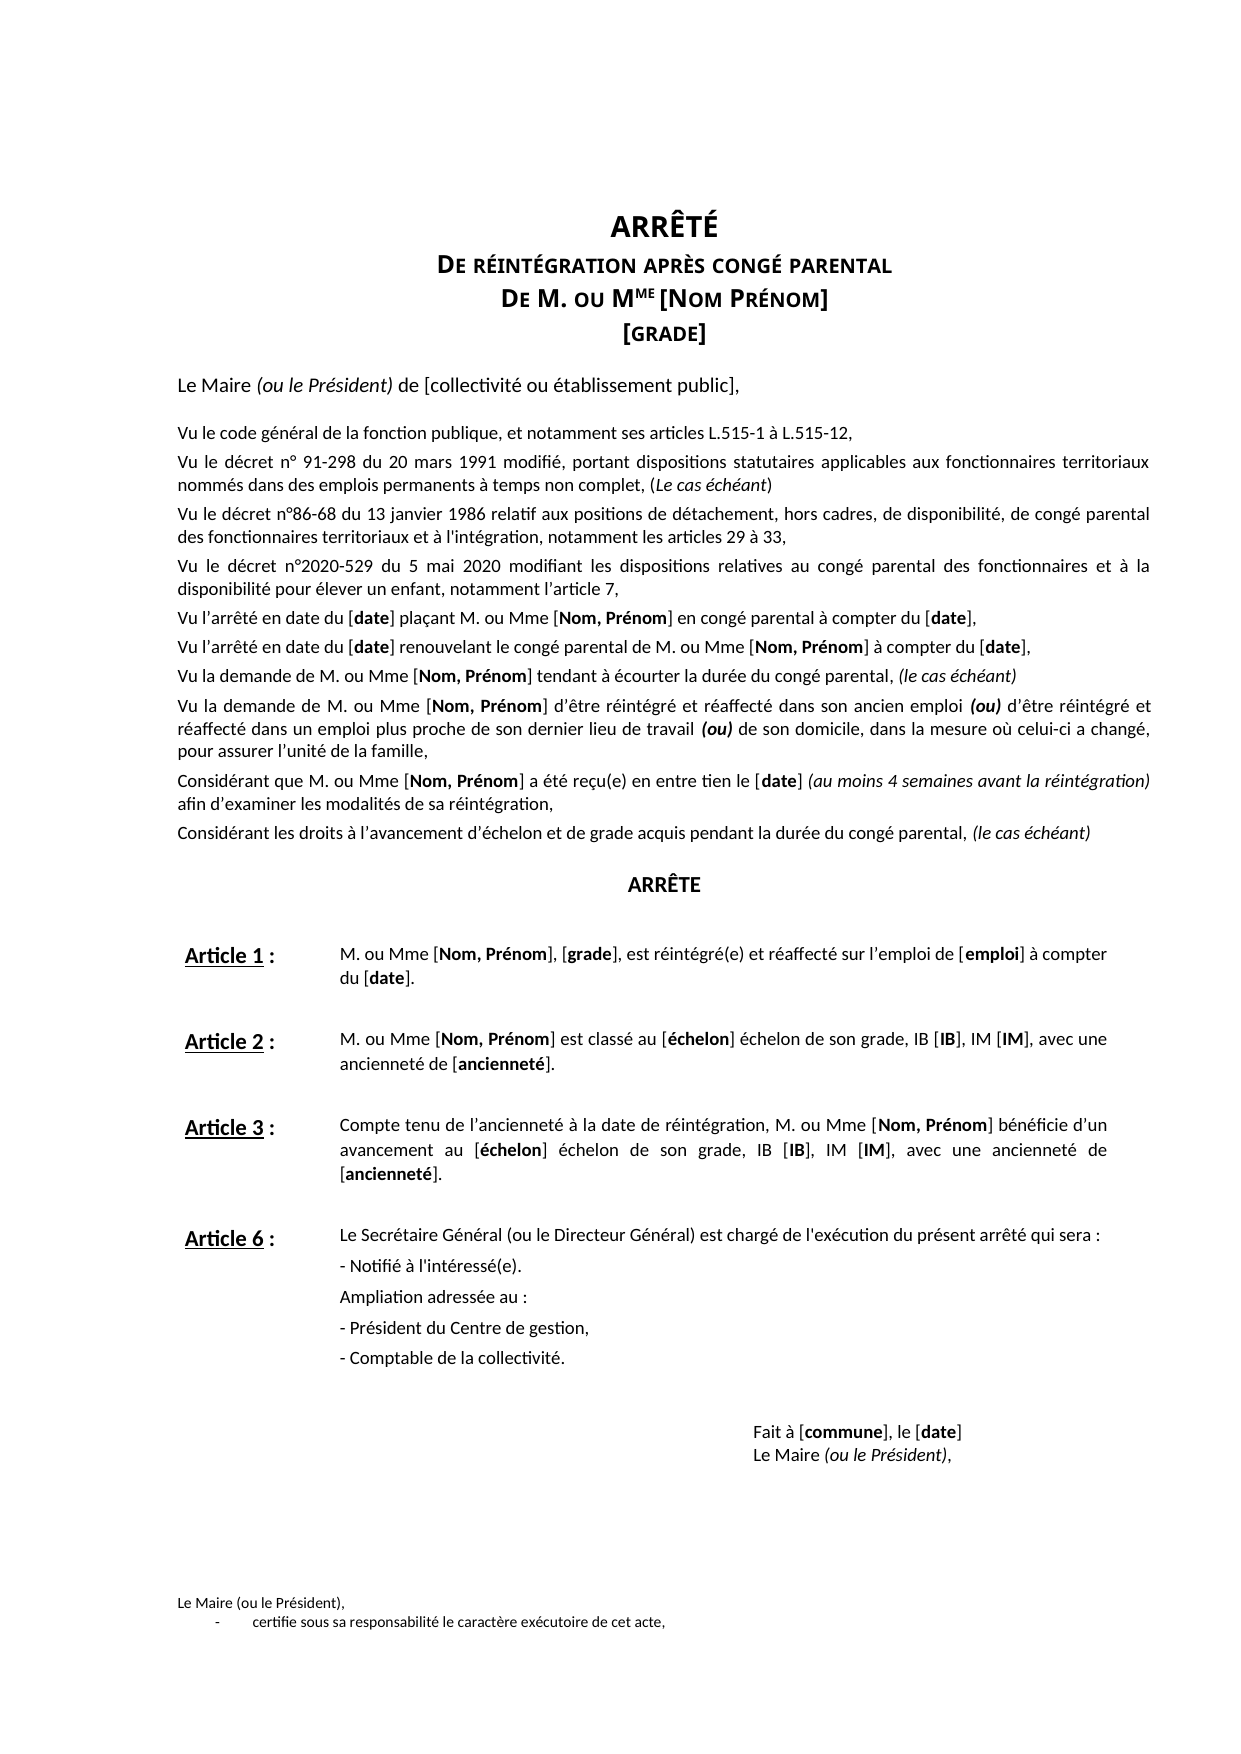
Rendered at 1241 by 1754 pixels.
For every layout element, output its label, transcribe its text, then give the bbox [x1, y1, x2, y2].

text Considérant les droits à l’avancement d’échelon et de grade acquis pendant la durée du congé parental, (le cas échéant) [177, 821, 1152, 844]
text Le Maire (ou le Président), [177, 1593, 1152, 1612]
text ARRÊTÉ [177, 207, 1152, 246]
text Vu l’arrêté en date du [date] renouvelant le congé parental de M. ou Mme [Nom, Prénom] à compter du [date], [177, 636, 1152, 658]
text Vu le décret n°86-68 du 13 janvier 1986 relatif aux positions de détachement, hors cadres, de disponibilité, de congé parental des fonctionnaires territoriaux et à l'intégration, notamment les articles 29 à 33, [177, 502, 1152, 548]
table_cell Article 2 : [177, 1028, 332, 1113]
table_cell M. ou Mme [Nom, Prénom] est classé au [échelon] échelon de son grade, IB [IB], IM [IM], avec une ancienneté de [ancienneté]. [332, 1028, 1122, 1113]
text De réintégration après congé parental [177, 246, 1152, 281]
table_cell Article 3 : [177, 1113, 332, 1224]
table_cell Compte tenu de l’ancienneté à la date de réintégration, M. ou Mme [Nom, Prénom] bénéficie d’un avancement au [échelon] échelon de son grade, IB [IB], IM [IM], avec une ancienneté de [ancienneté]. [332, 1113, 1122, 1224]
text Le Maire (ou le Président) de [collectivité ou établissement public], [177, 373, 1152, 398]
text Vu le décret n°2020-529 du 5 mai 2020 modifiant les dispositions relatives au congé parental des fonctionnaires et à la disponibilité pour élever un enfant, notamment l’article 7, [177, 554, 1152, 600]
text ARRÊTE [177, 870, 1152, 898]
text De M. ou Mme [Nom Prénom] [177, 281, 1152, 314]
text Fait à [commune], le [date] [753, 1420, 1152, 1443]
text Considérant que M. ou Mme [Nom, Prénom] a été reçu(e) en entre tien le [date] (au moins 4 semaines avant la réintégration) afin d’examiner les modalités de sa réintégration, [177, 769, 1152, 815]
text Vu l’arrêté en date du [date] plaçant M. ou Mme [Nom, Prénom] en congé parental à compter du [date], [177, 606, 1152, 629]
table_header M. ou Mme [Nom, Prénom], [grade], est réintégré(e) et réaffecté sur l’emploi de [emploi] à compter du [date]. [332, 942, 1122, 1027]
text Vu le décret n° 91-298 du 20 mars 1991 modifié, portant dispositions statutaires applicables aux fonctionnaires territoriaux nommés dans des emplois permanents à temps non complet, (Le cas échéant) [177, 450, 1152, 496]
table_header Article 1 : [177, 942, 332, 1027]
text Le Maire (ou le Président), [753, 1443, 1152, 1466]
text Vu la demande de M. ou Mme [Nom, Prénom] d’être réintégré et réaffecté dans son ancien emploi (ou) d’être réintégré et réaffecté dans un emploi plus proche de son dernier lieu de travail (ou) de son domicile, dans la mesure où celui-ci a changé, pour assurer l’unité de la famille, [177, 694, 1152, 763]
text [grade] [177, 314, 1152, 349]
text Vu le code général de la fonction publique, et notamment ses articles L.515-1 à L.515-12, [177, 421, 1152, 444]
table_cell Le Secrétaire Général (ou le Directeur Général) est chargé de l'exécution du présent arrêté qui sera : - Notifié à l'intéressé(e). Ampliation adressée au : - Président du Centre de gestion, - Comptable de la collectivité. [332, 1224, 1122, 1408]
list certifie sous sa responsabilité le caractère exécutoire de cet acte, [215, 1612, 1152, 1631]
text Vu la demande de M. ou Mme [Nom, Prénom] tendant à écourter la durée du congé parental, (le cas échéant) [177, 665, 1152, 688]
table_cell Article 6 : [177, 1224, 332, 1408]
